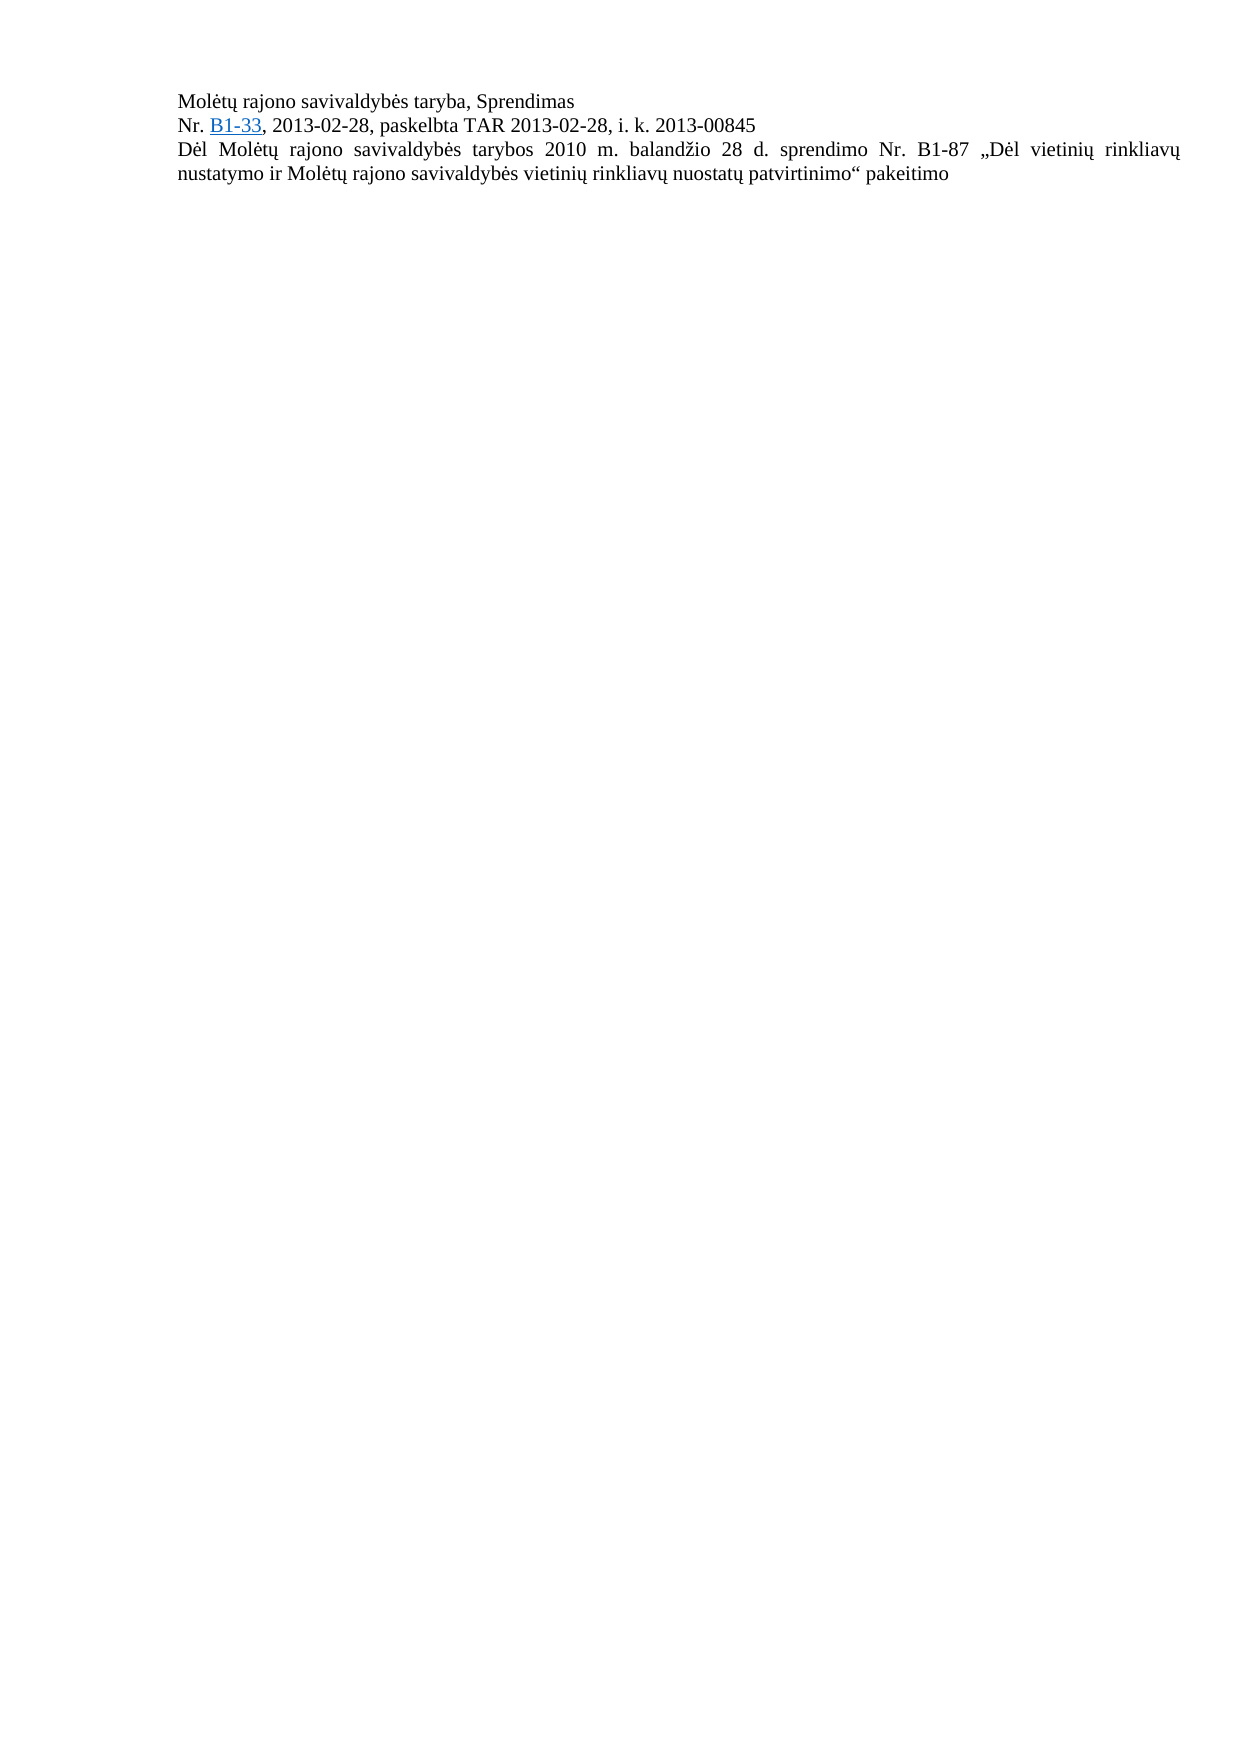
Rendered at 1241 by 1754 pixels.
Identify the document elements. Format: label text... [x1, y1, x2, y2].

text Molėtų rajono savivaldybės taryba, Sprendimas [177, 89, 1181, 113]
text Dėl Molėtų rajono savivaldybės tarybos 2010 m. balandžio 28 d. sprendimo Nr. B1-87 „Dėl vietinių rinkliavų nustatymo ir Molėtų rajono savivaldybės vietinių rinkliavų nuostatų patvirtinimo“ pakeitimo [177, 137, 1181, 185]
text Nr. B1-33, 2013-02-28, paskelbta TAR 2013-02-28, i. k. 2013-00845 [177, 113, 1181, 137]
